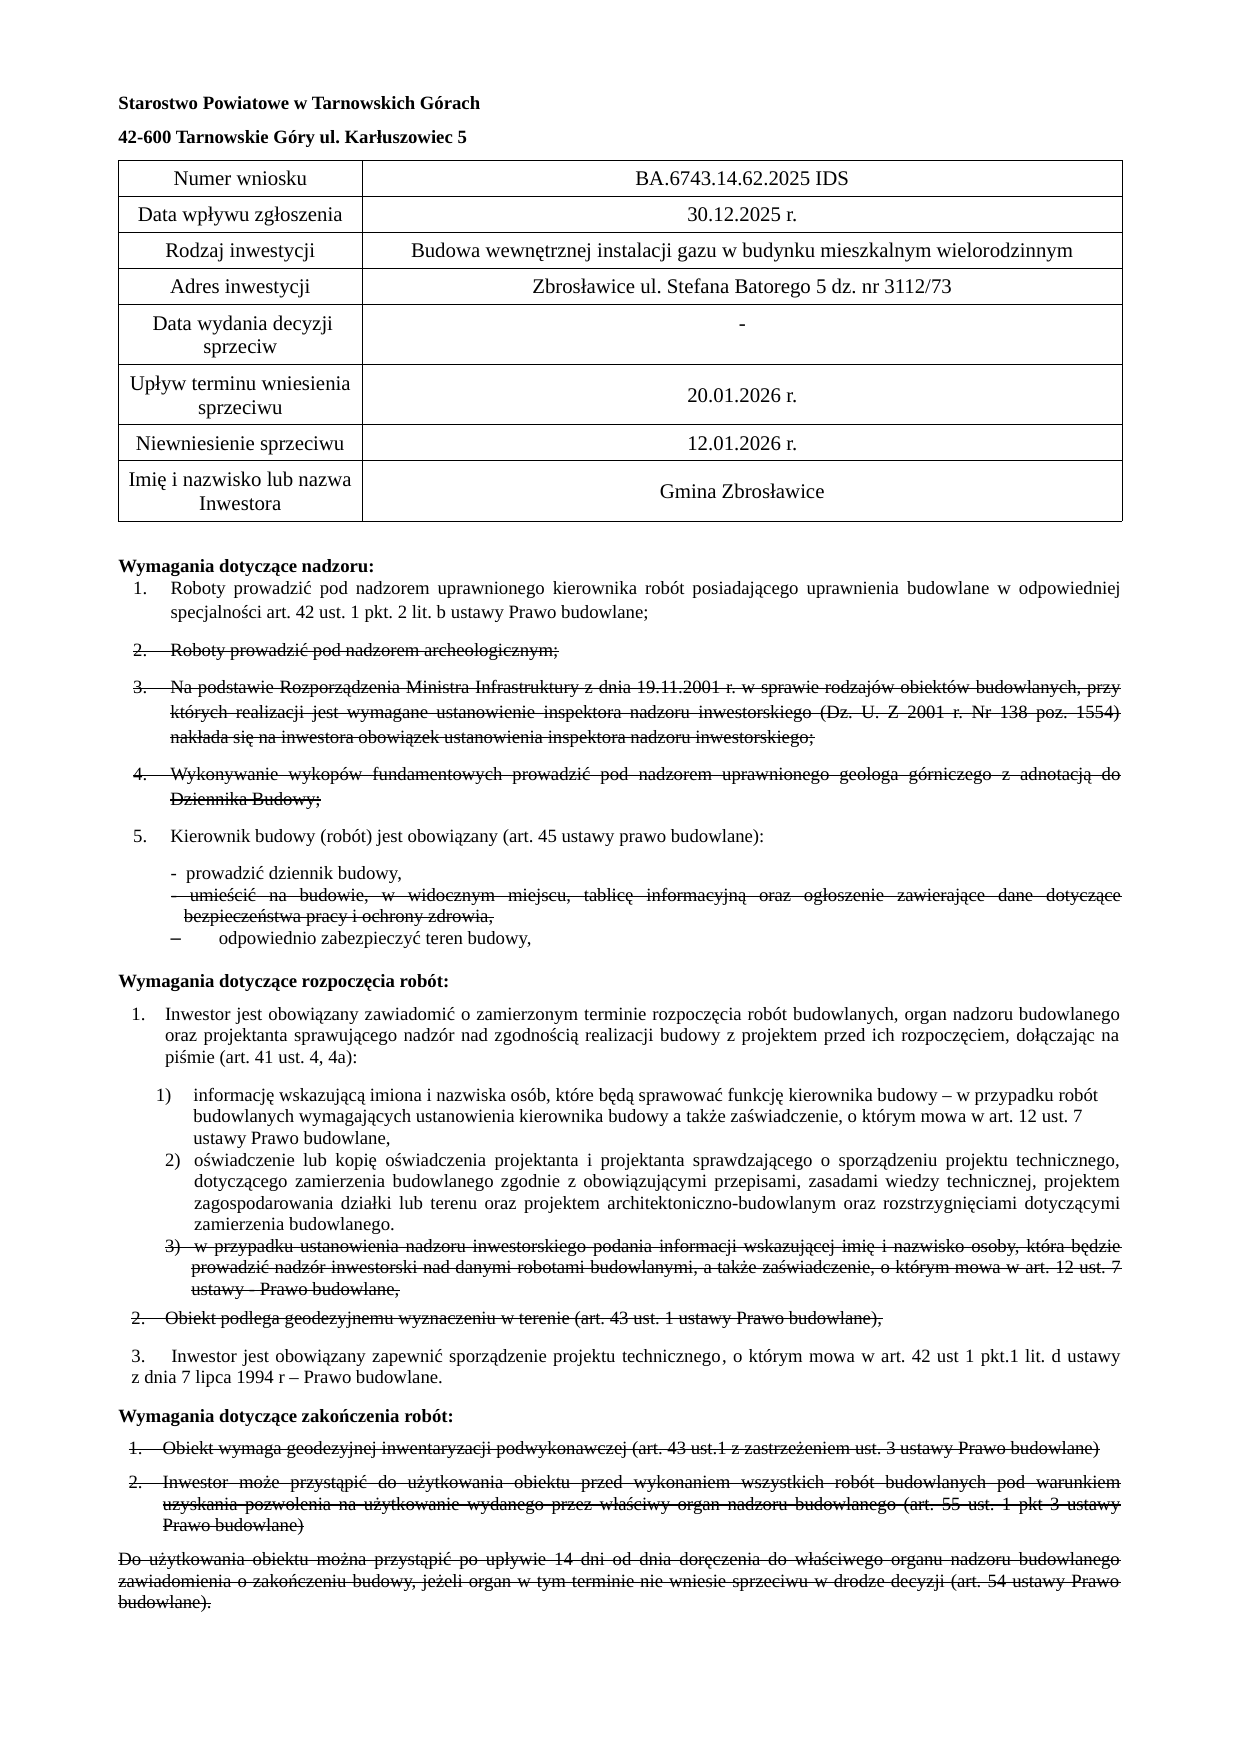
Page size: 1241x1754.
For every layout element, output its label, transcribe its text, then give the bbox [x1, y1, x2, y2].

table_cell - [363, 305, 1122, 364]
table_cell Upływ terminu wniesienia sprzeciwu [119, 365, 362, 424]
list odpowiednio zabezpieczyć teren budowy, [170, 927, 1122, 948]
list Roboty prowadzić pod nadzorem uprawnionego kierownika robót posiadającego uprawnienia budowlane w odpowiedniej specjalności art. 42 ust. 1 pkt. 2 lit. b ustawy Prawo budowlane; [133, 577, 1122, 623]
list Inwestor może przystąpić do użytkowania obiektu przed wykonaniem wszystkich robót budowlanych pod warunkiem uzyskania pozwolenia na użytkowanie wydanego przez właściwy organ nadzoru budowlanego (art. 55 ust. 1 pkt 3 ustawy Prawo budowlane) [128, 1471, 1122, 1536]
list Roboty prowadzić pod nadzorem archeologicznym; [133, 639, 1122, 660]
text Starostwo Powiatowe w Tarnowskich Górach [118, 92, 1122, 113]
table_cell Gmina Zbrosławice [363, 461, 1122, 521]
text 3) w przypadku ustanowienia nadzoru inwestorskiego podania informacji wskazującej imię i nazwisko osoby, która będzie prowadzić nadzór inwestorski nad danymi robotami budowlanymi, a także zaświadczenie, o którym mowa w art. 12 ust. 7 ustawy - Prawo budowlane, [165, 1248, 1122, 1299]
text Do użytkowania obiektu można przystąpić po upływie 14 dni od dnia doręczenia do właściwego organu nadzoru budowlanego zawiadomienia o zakończeniu budowy, jeżeli organ w tym terminie nie wniesie sprzeciwu w drodze decyzji (art. 54 ustawy Prawo budowlane). [118, 1548, 1122, 1613]
list Obiekt wymaga geodezyjnej inwentaryzacji podwykonawczej (art. 43 ust.1 z zastrzeżeniem ust. 3 ustawy Prawo budowlane) [128, 1437, 1122, 1458]
text 42-600 Tarnowskie Góry ul. Karłuszowiec 5 [118, 126, 1122, 147]
table_cell 12.01.2026 r. [363, 425, 1122, 460]
table_cell Data wpływu zgłoszenia [119, 197, 362, 232]
text Wymagania dotyczące nadzoru: [118, 555, 1122, 577]
list Kierownik budowy (robót) jest obowiązany (art. 45 ustawy prawo budowlane): [133, 825, 1122, 847]
table_cell Zbrosławice ul. Stefana Batorego 5 dz. nr 3112/73 [363, 269, 1122, 304]
table_cell Data wydania decyzji sprzeciw [119, 305, 362, 364]
table_header BA.6743.14.62.2025 IDS [363, 161, 1122, 196]
table_cell 30.12.2025 r. [363, 197, 1122, 232]
list Obiekt podlega geodezyjnemu wyznaczeniu w terenie (art. 43 ust. 1 ustawy Prawo budowlane), [131, 1307, 1122, 1328]
text 3. Inwestor jest obowiązany zapewnić sporządzenie projektu technicznego, o którym mowa w art. 42 ust 1 pkt.1 lit. d ustawy z dnia 7 lipca 1994 r – Prawo budowlane. [131, 1345, 1122, 1388]
list oświadczenie lub kopię oświadczenia projektanta i projektanta sprawdzającego o sporządzeniu projektu technicznego, dotyczącego zamierzenia budowlanego zgodnie z obowiązującymi przepisami, zasadami wiedzy technicznej, projektem zagospodarowania działki lub terenu oraz projektem architektoniczno-budowlanym oraz rozstrzygnięciami dotyczącymi zamierzenia budowlanego. [165, 1148, 1122, 1235]
text 3) w przypadku ustanowienia nadzoru inwestorskiego podania informacji wskazującej imię i nazwisko osoby, która będzie prowadzić nadzór inwestorski nad danymi robotami budowlanymi, a także zaświadczenie, o którym mowa w art. 12 ust. 7 ustawy - Prawo budowlane, [165, 1235, 1122, 1247]
table_cell Imię i nazwisko lub nazwa Inwestora [119, 461, 362, 521]
table_cell Budowa wewnętrznej instalacji gazu w budynku mieszkalnym wielorodzinnym [363, 233, 1122, 268]
text - umieścić na budowie, w widocznym miejscu, tablicę informacyjną oraz ogłoszenie zawierające dane dotyczące bezpieczeństwa pracy i ochrony zdrowia, [171, 897, 1122, 927]
table_cell Niewniesienie sprzeciwu [119, 425, 362, 460]
list Wykonywanie wykopów fundamentowych prowadzić pod nadzorem uprawnionego geologa górniczego z adnotacją do Dziennika Budowy; [133, 763, 1122, 809]
table_cell Rodzaj inwestycji [119, 233, 362, 268]
table_header Numer wniosku [119, 161, 362, 196]
text - prowadzić dziennik budowy, [170, 862, 1122, 884]
text Wymagania dotyczące rozpoczęcia robót: [118, 970, 1122, 992]
text Wymagania dotyczące zakończenia robót: [118, 1405, 1122, 1426]
list Inwestor jest obowiązany zawiadomić o zamierzonym terminie rozpoczęcia robót budowlanych, organ nadzoru budowlanego oraz projektanta sprawującego nadzór nad zgodnością realizacji budowy z projektem przed ich rozpoczęciem, dołączając na piśmie (art. 41 ust. 4, 4a): [131, 1002, 1122, 1067]
list Na podstawie Rozporządzenia Ministra Infrastruktury z dnia 19.11.2001 r. w sprawie rodzajów obiektów budowlanych, przy których realizacji jest wymagane ustanowienie inspektora nadzoru inwestorskiego (Dz. U. Z 2001 r. Nr 138 poz. 1554) nakłada się na inwestora obowiązek ustanowienia inspektora nadzoru inwestorskiego; [133, 676, 1122, 747]
text - umieścić na budowie, w widocznym miejscu, tablicę informacyjną oraz ogłoszenie zawierające dane dotyczące bezpieczeństwa pracy i ochrony zdrowia, [171, 884, 1122, 896]
list informację wskazującą imiona i nazwiska osób, które będą sprawować funkcję kierownika budowy – w przypadku robót budowlanych wymagających ustanowienia kierownika budowy a także zaświadczenie, o którym mowa w art. 12 ust. 7 ustawy Prawo budowlane, [156, 1084, 1122, 1148]
table_cell 20.01.2026 r. [363, 365, 1122, 424]
table_cell Adres inwestycji [119, 269, 362, 304]
